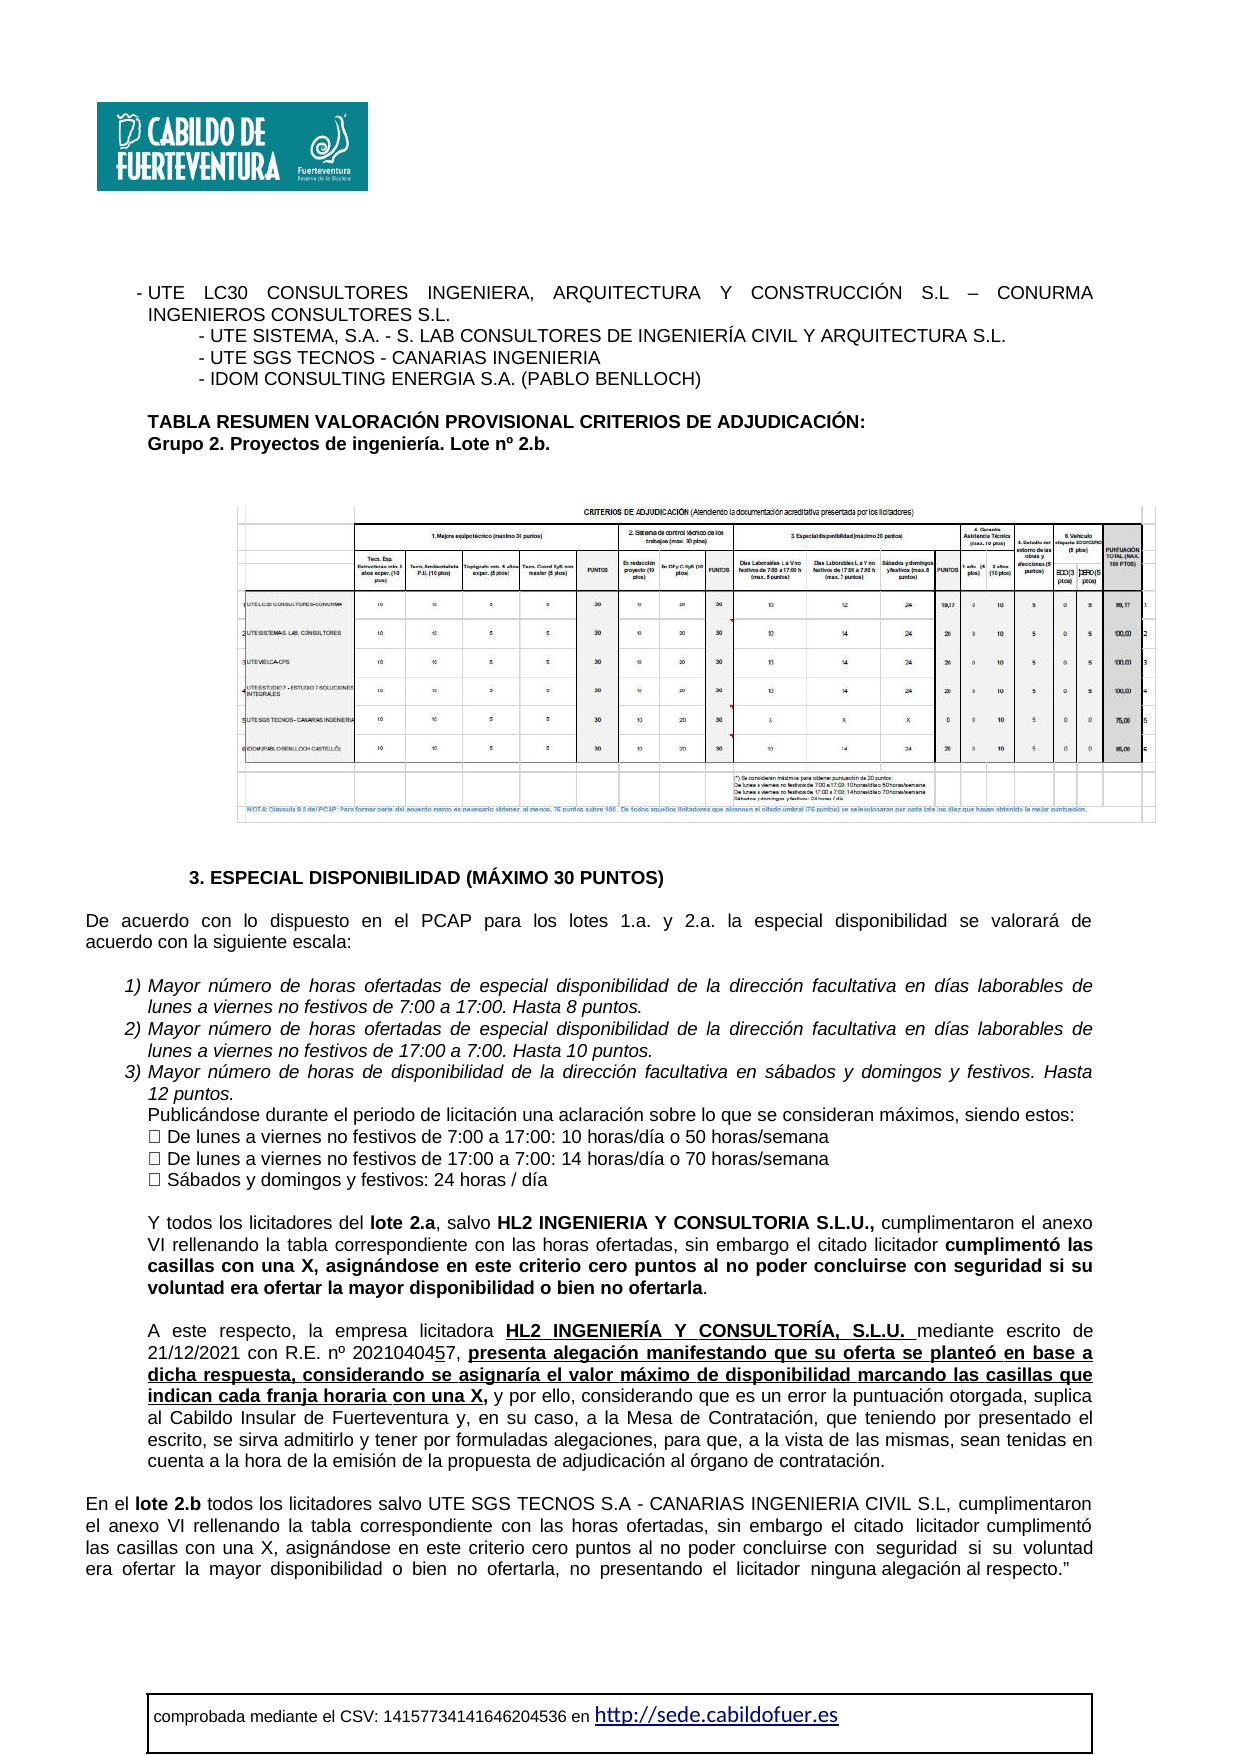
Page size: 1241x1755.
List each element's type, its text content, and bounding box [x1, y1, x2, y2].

list UTE LC30 CONSULTORES INGENIERA, ARQUITECTURA Y CONSTRUCCIÓN S.L – CONURMA INGENIEROS CONSULTORES S.L. [136, 282, 1093, 325]
text Grupo 2. Proyectos de ingeniería. Lote nº 2.b. [147, 433, 1178, 454]
text indican cada franja horaria con una X, y por ello, considerando que es un error la puntuación otorgada, suplica al Cabildo Insular de Fuerteventura y, en su caso, a la Mesa de Contratación, que teniendo por presentado el escrito, se sirva admitirlo y tener por formuladas alegaciones, para que, a la vista de las mismas, sean tenidas en cuenta a la hora de la emisión de la propuesta de adjudicación al órgano de contratación. [147, 1383, 1093, 1472]
text De acuerdo con lo dispuesto en el PCAP para los lotes 1.a. y 2.a. la especial disponibilidad se valorará de acuerdo con la siguiente escala: [85, 910, 1093, 953]
list UTE SGS TECNOS - CANARIAS INGENIERIA [198, 347, 1178, 368]
text  De lunes a viernes no festivos de 17:00 a 7:00: 14 horas/día o 70 horas/semana [147, 1147, 1178, 1169]
text A este respecto, la empresa licitadora HL2 INGENIERÍA Y CONSULTORÍA, S.L.U. mediante escrito de 21/12/2021 con R.E. nº 2021040457, presenta alegación manifestando que su oferta se planteó en base a dicha respuesta, considerando se asignaría el valor máximo de disponibilidad marcando las casillas que [147, 1320, 1093, 1382]
text  De lunes a viernes no festivos de 7:00 a 17:00: 10 horas/día o 50 horas/semana [147, 1126, 1178, 1147]
text Publicándose durante el periodo de licitación una aclaración sobre lo que se consideran máximos, siendo estos: [147, 1104, 1178, 1126]
text Y todos los licitadores del lote 2.a, salvo HL2 INGENIERIA Y CONSULTORIA S.L.U., cumplimentaron el anexo VI rellenando la tabla correspondiente con las horas ofertadas, sin embargo el citado licitador cumplimentó las casillas con una X, asignándose en este criterio cero puntos al no poder concluirse con seguridad si su voluntad era ofertar la mayor disponibilidad o bien no ofertarla. [147, 1212, 1093, 1298]
text  Sábados y domingos y festivos: 24 horas / día [147, 1169, 1178, 1190]
list UTE SISTEMA, S.A. - S. LAB CONSULTORES DE INGENIERÍA CIVIL Y ARQUITECTURA S.L. [198, 325, 1178, 347]
list Mayor número de horas de disponibilidad de la dirección facultativa en sábados y domingos y festivos. Hasta 12 puntos. [124, 1061, 1093, 1104]
list Mayor número de horas ofertadas de especial disponibilidad de la dirección facultativa en días laborables de lunes a viernes no festivos de 17:00 a 7:00. Hasta 10 puntos. [124, 1018, 1093, 1061]
list ESPECIAL DISPONIBILIDAD (MÁXIMO 30 PUNTOS) [189, 867, 1178, 888]
subtitle TABLA RESUMEN VALORACIÓN PROVISIONAL CRITERIOS DE ADJUDICACIÓN: [147, 411, 1178, 433]
list Mayor número de horas ofertadas de especial disponibilidad de la dirección facultativa en días laborables de lunes a viernes no festivos de 7:00 a 17:00. Hasta 8 puntos. [124, 974, 1093, 1018]
list IDOM CONSULTING ENERGIA S.A. (PABLO BENLLOCH) [198, 368, 1178, 390]
text En el lote 2.b todos los licitadores salvo UTE SGS TECNOS S.A - CANARIAS INGENIERIA CIVIL S.L, cumplimentaron el anexo VI rellenando la tabla correspondiente con las horas ofertadas, sin embargo el citado licitador cumplimentó las casillas con una X, asignándose en este criterio cero puntos al no poder concluirse con seguridad si su voluntad era ofertar la mayor disponibilidad o bien no ofertarla, no presentando el licitador ninguna alegación al respecto.” [85, 1493, 1093, 1580]
